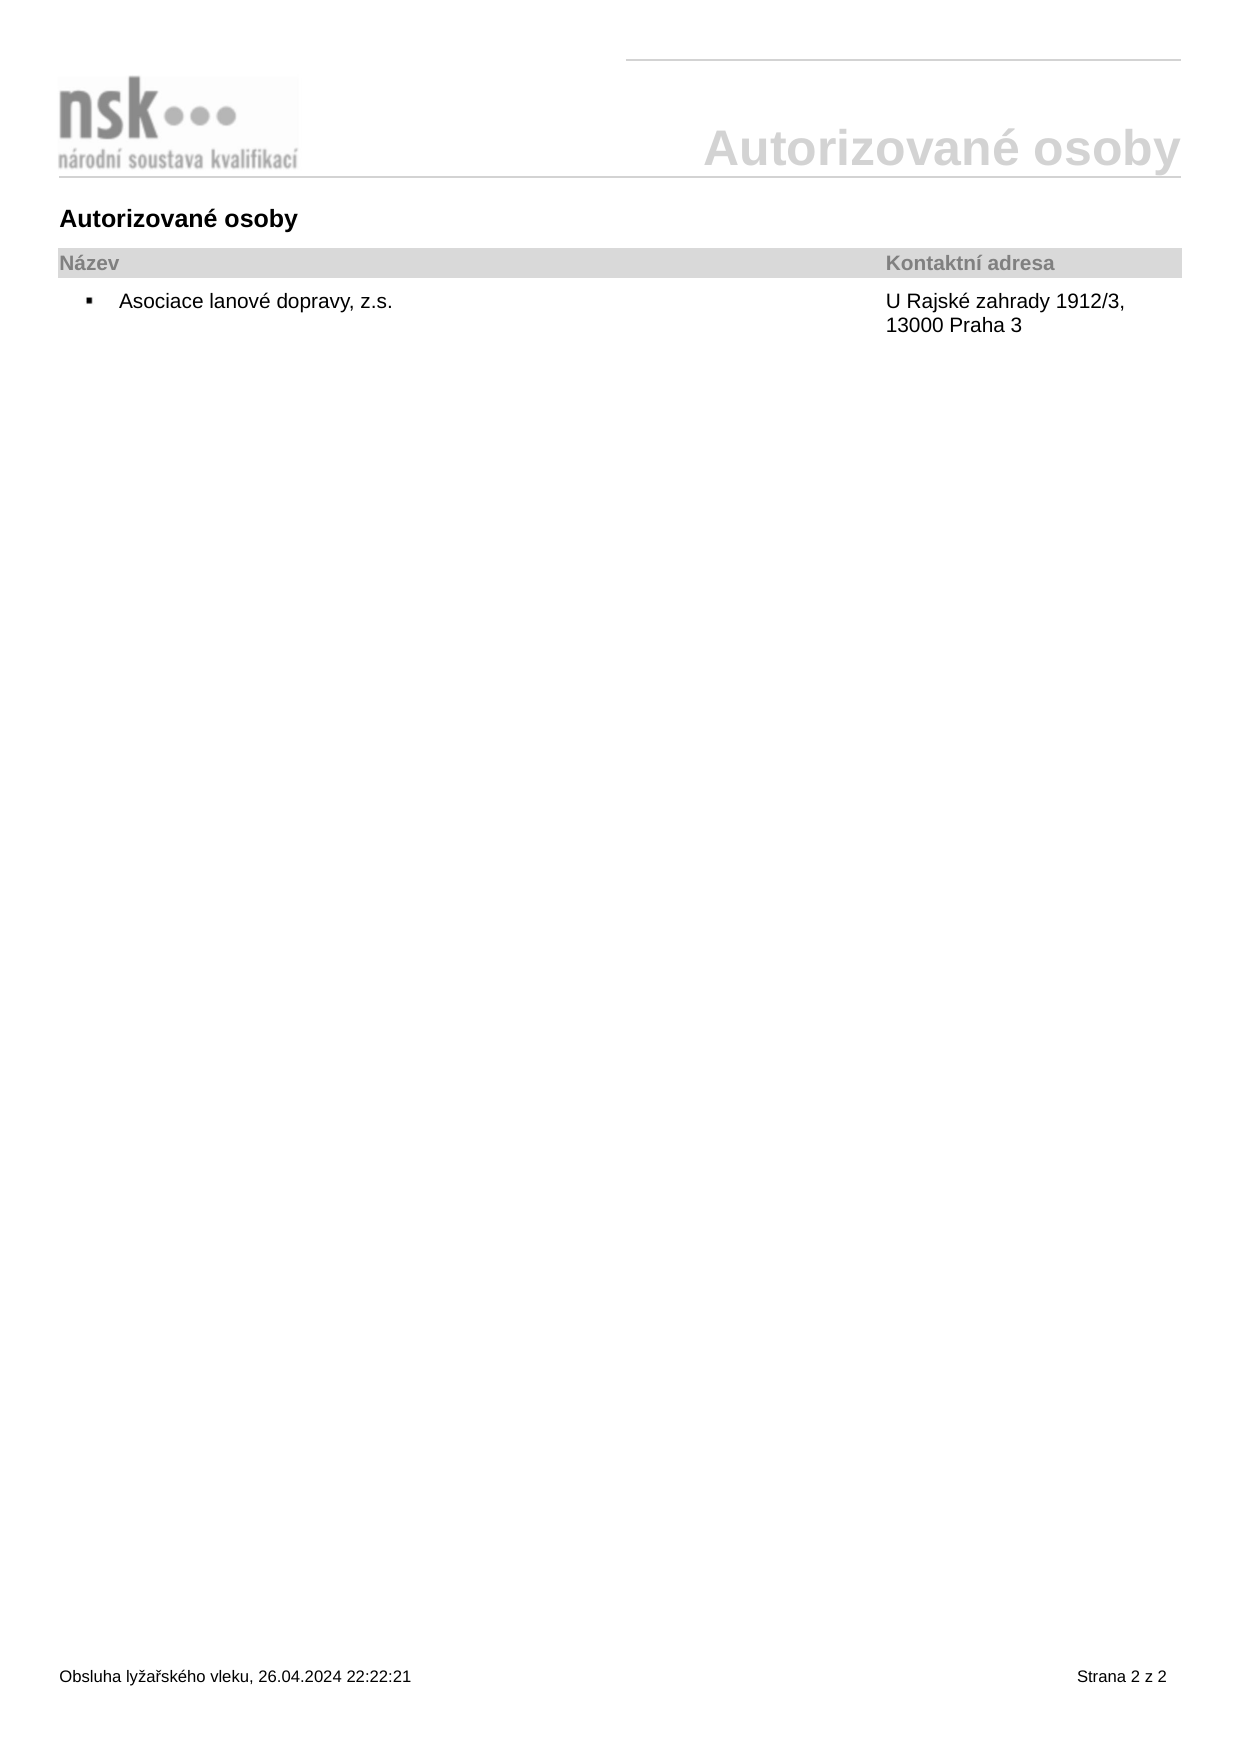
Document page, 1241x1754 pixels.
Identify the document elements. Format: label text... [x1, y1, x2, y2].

table_cell [119, 278, 481, 289]
table_cell [59, 314, 119, 337]
table_cell [481, 1237, 617, 1448]
table_cell [59, 278, 119, 288]
table_cell [886, 1448, 1167, 1658]
table_cell [119, 337, 481, 637]
table_cell [618, 1448, 626, 1658]
table_cell [626, 236, 860, 248]
table_cell [59, 1237, 119, 1448]
table_cell [481, 337, 617, 637]
table_cell [886, 1237, 1167, 1448]
table_cell [618, 170, 626, 176]
table_cell [860, 1237, 886, 1448]
table_cell [59, 236, 119, 248]
table_cell [860, 1448, 886, 1658]
table_cell [119, 314, 481, 337]
table_cell [119, 1448, 481, 1658]
table_cell [860, 337, 886, 637]
table_cell [860, 194, 886, 200]
table_cell [618, 236, 626, 248]
picture [59, 288, 119, 313]
table_cell [481, 937, 617, 1237]
table_cell [886, 236, 1167, 248]
table_cell [886, 278, 1167, 289]
table_cell [59, 637, 119, 937]
table_cell [626, 1448, 860, 1658]
table_cell [626, 1237, 860, 1448]
table_cell [1167, 1658, 1181, 1694]
table_cell [886, 937, 1167, 1237]
table_cell [626, 314, 860, 337]
table_cell [860, 937, 886, 1237]
table_cell Obsluha lyžařského vleku, 26.04.2024 22:22:21 [59, 1658, 860, 1694]
table_cell [119, 937, 481, 1237]
table_cell [59, 337, 119, 637]
picture [57, 59, 619, 171]
table_cell [626, 194, 860, 200]
table_cell U Rajské zahrady 1912/3, 13000 Praha 3 [886, 289, 1181, 337]
table_cell [119, 637, 481, 937]
table_cell [618, 314, 626, 337]
table_cell [481, 194, 617, 200]
table_cell [860, 236, 886, 248]
table_cell [626, 337, 860, 637]
table_cell [860, 278, 886, 289]
table_cell [481, 314, 617, 337]
table_cell [119, 194, 481, 200]
table_cell [481, 171, 617, 176]
table_cell Kontaktní adresa [886, 250, 1180, 277]
table_cell [618, 637, 626, 937]
table_cell [1167, 278, 1181, 289]
table_cell Strana 2 z 2 [860, 1658, 1167, 1694]
table_cell [618, 937, 626, 1237]
table_cell [1167, 337, 1181, 637]
table_cell [59, 937, 119, 1237]
table_cell [1167, 1448, 1181, 1658]
table_cell [886, 337, 1167, 637]
table_cell [481, 1448, 617, 1658]
table_cell [119, 1237, 481, 1448]
table_cell Asociace lanové dopravy, z.s. [119, 289, 886, 314]
table_cell [1167, 1237, 1181, 1448]
table_cell [626, 937, 860, 1237]
table_cell [886, 194, 1167, 200]
table_cell [1167, 937, 1181, 1237]
table_cell [1167, 236, 1181, 248]
table_cell [481, 236, 617, 248]
table_cell [618, 278, 626, 289]
table_cell [1167, 637, 1181, 937]
table_cell [119, 171, 481, 176]
table_cell [626, 637, 860, 937]
table_cell [1167, 194, 1181, 200]
table_cell Autorizované osoby [59, 200, 1181, 236]
table_cell [119, 236, 481, 248]
table_cell [618, 194, 626, 200]
table_cell Název [60, 250, 885, 277]
table_cell [59, 1448, 119, 1658]
table_cell [59, 171, 119, 176]
table_cell Autorizované osoby [626, 61, 1181, 176]
table_cell [481, 278, 617, 289]
table_cell [886, 637, 1167, 937]
table_cell [618, 337, 626, 637]
table_cell [860, 314, 886, 337]
table_cell [59, 178, 1181, 194]
table_cell [860, 637, 886, 937]
table_cell [59, 194, 119, 200]
table_cell [619, 59, 626, 170]
table_cell [481, 637, 617, 937]
table_cell [618, 1237, 626, 1448]
table_cell [626, 278, 860, 289]
